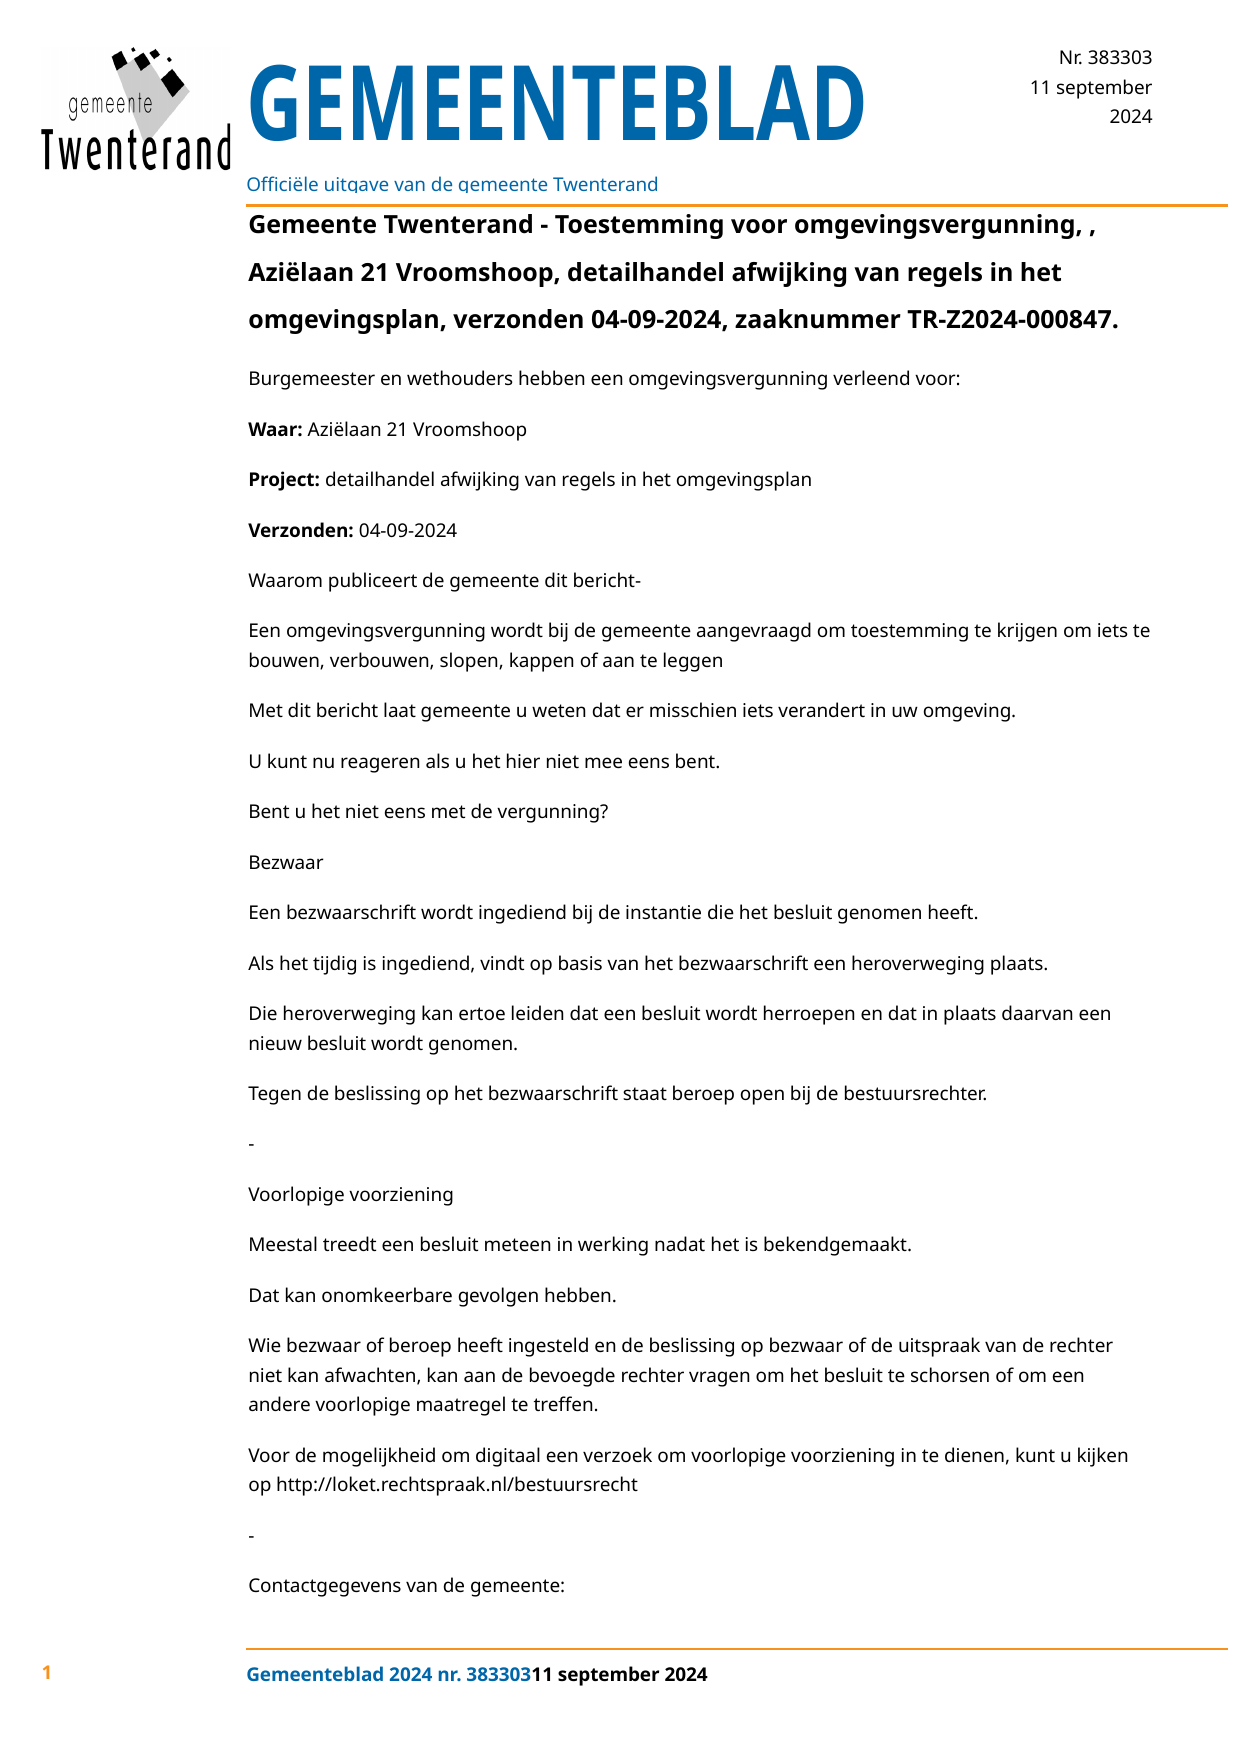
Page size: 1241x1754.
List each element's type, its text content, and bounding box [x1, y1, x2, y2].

text Contactgegevens van de gemeente: [248, 1572, 1152, 1598]
text Voor de mogelijkheid om digitaal een verzoek om voorlopige voorziening in te dienen, kunt u kijken op http://loket.rechtspraak.nl/bestuursrecht [248, 1442, 1152, 1497]
text Gemeente Twenterand - Toestemming voor omgevingsvergunning, , Aziëlaan 21 Vroomshoop, detailhandel afwijking van regels in het omgevingsplan, verzonden 04-09-2024, zaaknummer TR-Z2024-000847. [248, 207, 1152, 336]
text U kunt nu reageren als u het hier niet mee eens bent. [248, 748, 1152, 774]
text Bezwaar [248, 849, 1152, 874]
text Een omgevingsvergunning wordt bij de gemeente aangevraagd om toestemming te krijgen om iets te bouwen, verbouwen, slopen, kappen of aan te leggen [248, 618, 1152, 673]
text Wie bezwaar of beroep heeft ingesteld en de beslissing op bezwaar of de uitspraak van de rechter niet kan afwachten, kan aan de bevoegde rechter vragen om het besluit te schorsen of om een andere voorlopige maatregel te treffen. [248, 1332, 1152, 1417]
text Bent u het niet eens met de vergunning? [248, 798, 1152, 824]
text Tegen de beslissing op het bezwaarschrift staat beroep open bij de bestuursrechter. [248, 1080, 1152, 1106]
text Als het tijdig is ingediend, vindt op basis van het bezwaarschrift een heroverweging plaats. [248, 950, 1152, 975]
text Waar: Aziëlaan 21 Vroomshoop [248, 416, 1152, 442]
text Voorlopige voorziening [248, 1181, 1152, 1207]
text - [248, 1131, 1152, 1156]
text Waarom publiceert de gemeente dit bericht- [248, 567, 1152, 593]
text Dat kan onomkeerbare gevolgen hebben. [248, 1282, 1152, 1307]
text Verzonden: 04-09-2024 [248, 517, 1152, 542]
text Met dit bericht laat gemeente u weten dat er misschien iets verandert in uw omgeving. [248, 698, 1152, 723]
picture [41, 47, 231, 172]
text Een bezwaarschrift wordt ingediend bij de instantie die het besluit genomen heeft. [248, 899, 1152, 925]
text Burgemeester en wethouders hebben een omgevingsvergunning verleend voor: [248, 366, 1152, 391]
text Project: detailhandel afwijking van regels in het omgevingsplan [248, 466, 1152, 492]
text - [248, 1522, 1152, 1547]
text Die heroverweging kan ertoe leiden dat een besluit wordt herroepen en dat in plaats daarvan een nieuw besluit wordt genomen. [248, 1000, 1152, 1055]
text Meestal treedt een besluit meteen in werking nadat het is bekendgemaakt. [248, 1231, 1152, 1257]
